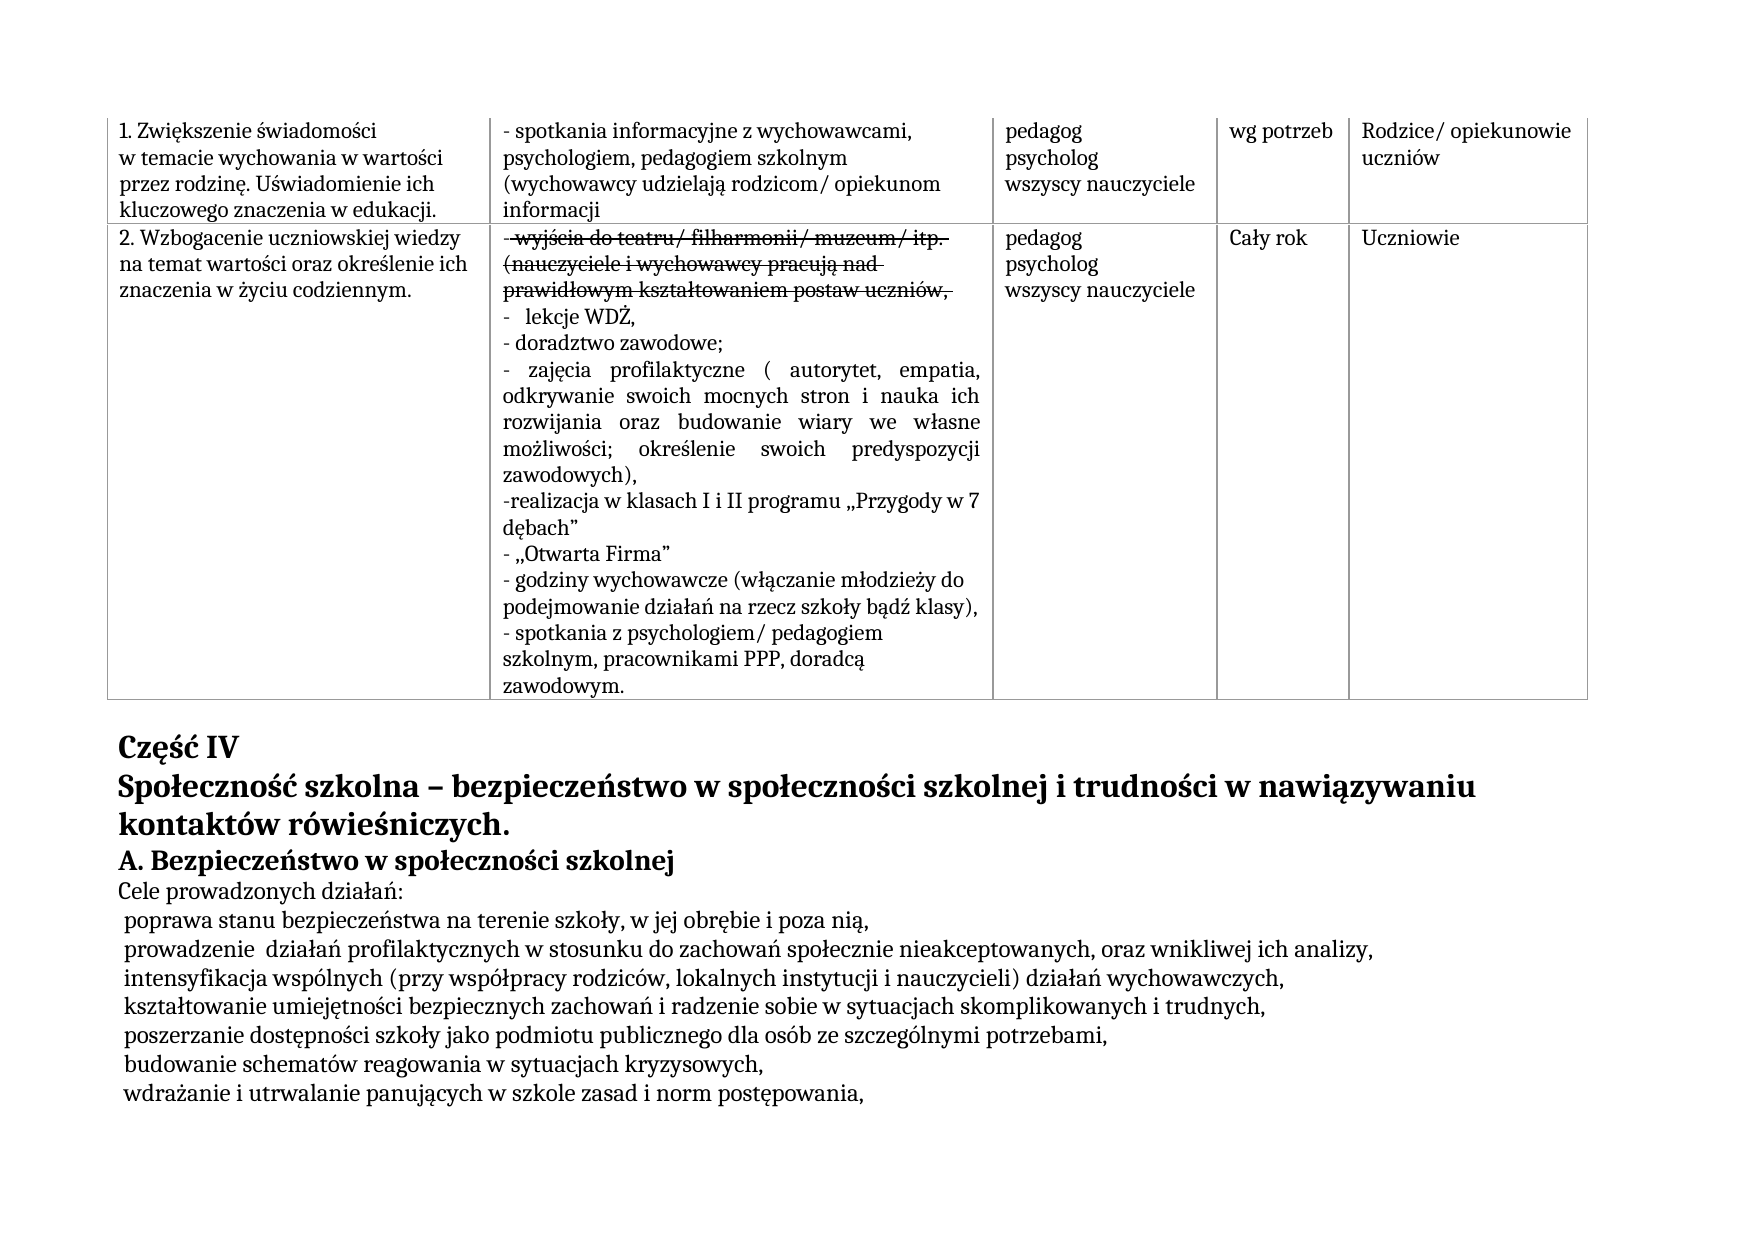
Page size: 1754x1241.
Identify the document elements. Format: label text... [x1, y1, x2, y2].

table_cell Cały rok [1218, 225, 1348, 699]
table_cell - wyjścia do teatru/ filharmonii/ muzeum/ itp. (nauczyciele i wychowawcy pracują nad prawidłowym kształtowaniem postaw uczniów, - lekcje WDŻ, - doradztwo zawodowe; - zajęcia profilaktyczne ( autorytet, empatia, odkrywanie swoich mocnych stron i nauka ich rozwijania oraz budowanie wiary we własne możliwości; określenie swoich predyspozycji zawodowych), -realizacja w klasach I i II programu ,,Przygody w 7 dębach” - ,,Otwarta Firma” - godziny wychowawcze (włączanie młodzieży do podejmowanie działań na rzecz szkoły bądź klasy), - spotkania z psychologiem/ pedagogiem szkolnym, pracownikami PPP, doradcą zawodowym. [491, 225, 992, 699]
list poszerzanie dostępności szkoły jako podmiotu publicznego dla osób ze szczególnymi potrzebami, [118, 1021, 1636, 1050]
list intensyfikacja wspólnych (przy współpracy rodziców, lokalnych instytucji i nauczycieli) działań wychowawczych, [118, 963, 1636, 992]
table_cell Rodzice/ opiekunowie uczniów [1350, 118, 1587, 223]
subtitle Społeczność szkolna – bezpieczeństwo w społeczności szkolnej i trudności w nawiązywaniu kontaktów rówieśniczych. [118, 767, 1636, 844]
list wdrażanie i utrwalanie panujących w szkole zasad i norm postępowania, [118, 1078, 1636, 1107]
table_cell wg potrzeb [1218, 118, 1348, 223]
table_cell 2. Wzbogacenie uczniowskiej wiedzy na temat wartości oraz określenie ich znaczenia w życiu codziennym. [108, 225, 489, 699]
subtitle Część IV [118, 729, 1636, 767]
table_cell - spotkania informacyjne z wychowawcami, psychologiem, pedagogiem szkolnym (wychowawcy udzielają rodzicom/ opiekunom informacji [491, 118, 992, 223]
subtitle A. Bezpieczeństwo w społeczności szkolnej Cele prowadzonych działań: [118, 844, 1636, 906]
list poprawa stanu bezpieczeństwa na terenie szkoły, w jej obrębie i poza nią, [118, 906, 1636, 935]
table_cell 1. Zwiększenie świadomości w temacie wychowania w wartości przez rodzinę. Uświadomienie ich kluczowego znaczenia w edukacji. [108, 118, 489, 223]
list prowadzenie działań profilaktycznych w stosunku do zachowań społecznie nieakceptowanych, oraz wnikliwej ich analizy, [118, 935, 1636, 963]
table_cell Uczniowie [1350, 225, 1587, 699]
list budowanie schematów reagowania w sytuacjach kryzysowych, [118, 1050, 1636, 1078]
table_cell pedagog psycholog wszyscy nauczyciele [994, 225, 1216, 699]
list kształtowanie umiejętności bezpiecznych zachowań i radzenie sobie w sytuacjach skomplikowanych i trudnych, [118, 992, 1636, 1021]
table_cell pedagog psycholog wszyscy nauczyciele [994, 118, 1216, 223]
